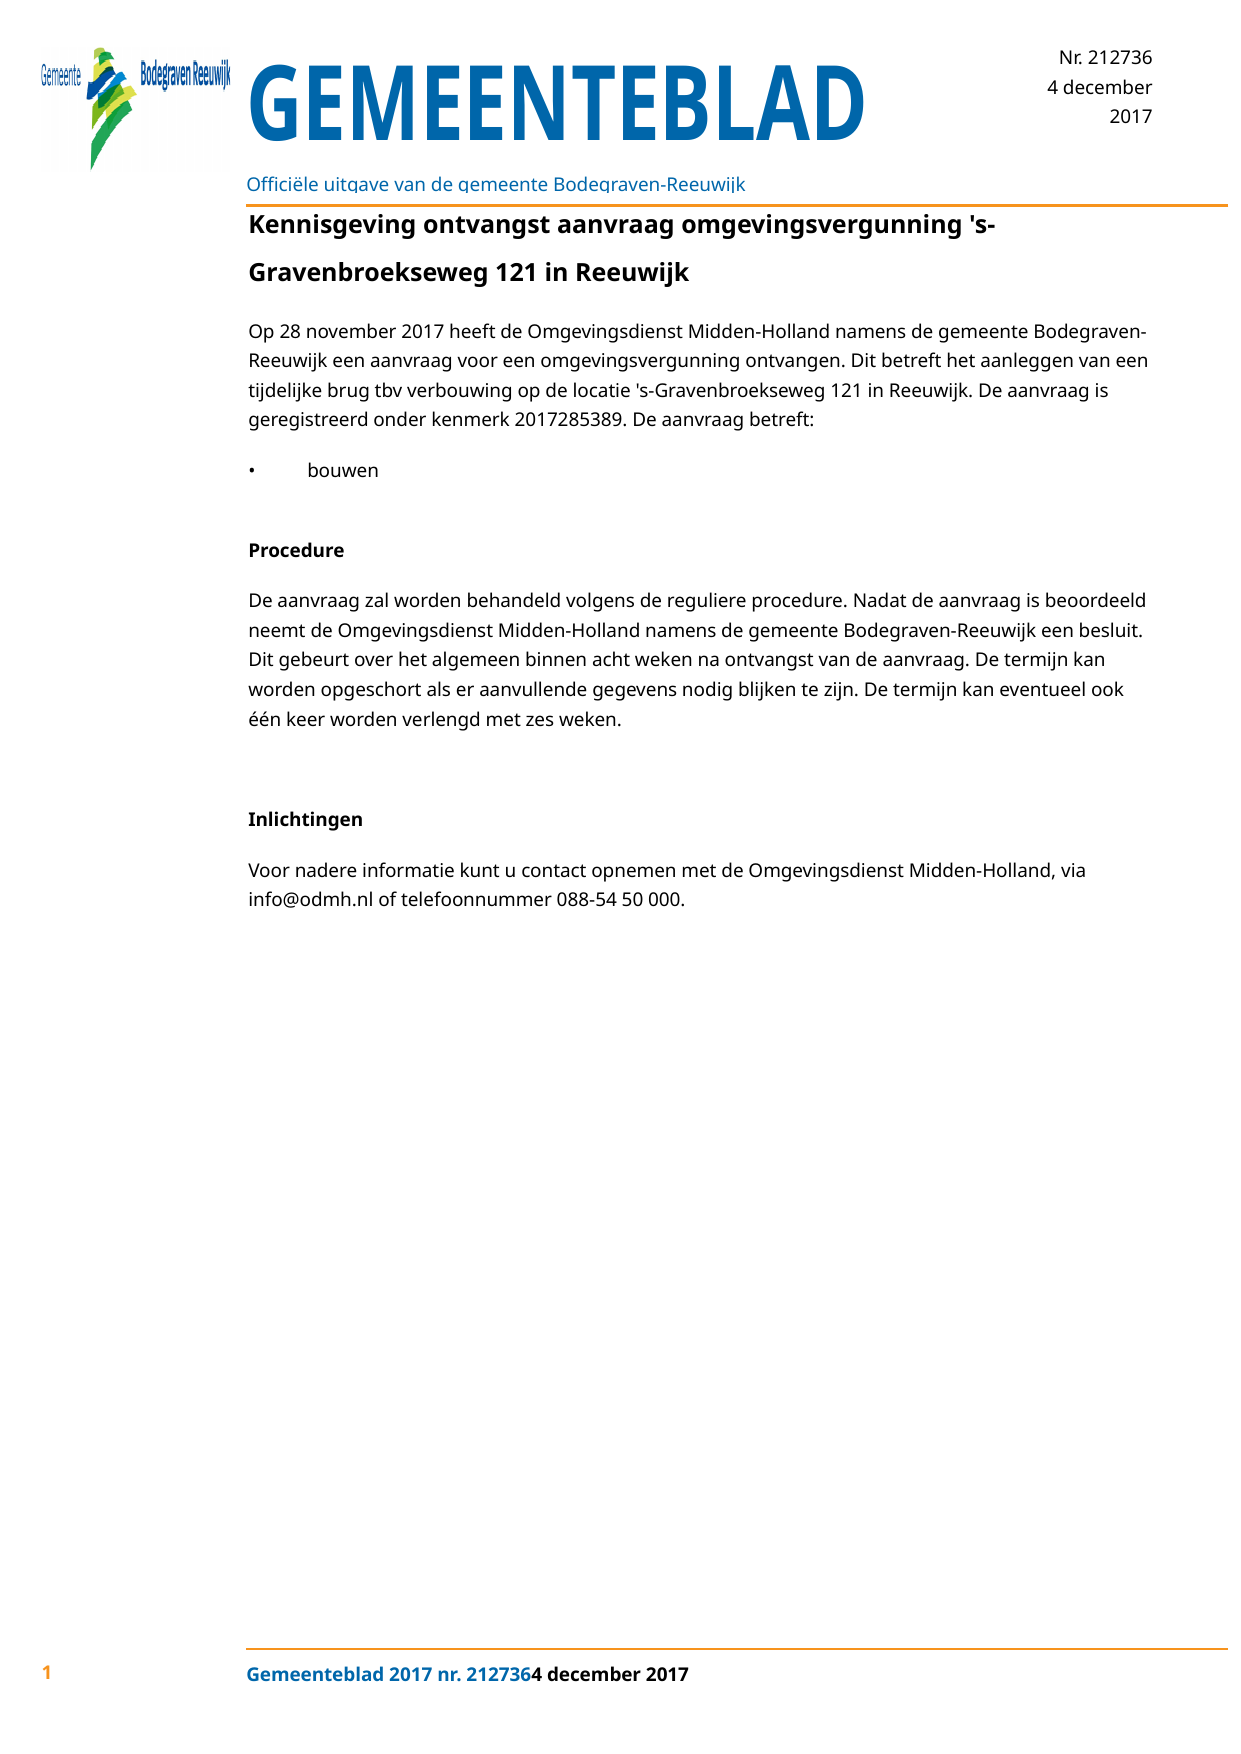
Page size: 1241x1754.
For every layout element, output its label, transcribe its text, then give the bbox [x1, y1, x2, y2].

text De aanvraag zal worden behandeld volgens de reguliere procedure. Nadat de aanvraag is beoordeeld neemt de Omgevingsdienst Midden-Holland namens de gemeente Bodegraven-Reeuwijk een besluit. Dit gebeurt over het algemeen binnen acht weken na ontvangst van de aanvraag. De termijn kan worden opgeschort als er aanvullende gegevens nodig blijken te zijn. De termijn kan eventueel ook één keer worden verlengd met zes weken. [248, 587, 1152, 732]
picture [41, 47, 231, 172]
list bouwen [248, 457, 1152, 483]
text Voor nadere informatie kunt u contact opnemen met de Omgevingsdienst Midden-Holland, via info@odmh.nl of telefoonnummer 088-54 50 000. [248, 857, 1152, 912]
text Procedure [248, 537, 1152, 563]
text Kennisgeving ontvangst aanvraag omgevingsvergunning 's-Gravenbroekseweg 121 in Reeuwijk [248, 207, 1152, 288]
text Inlichtingen [248, 807, 1152, 832]
text Op 28 november 2017 heeft de Omgevingsdienst Midden-Holland namens de gemeente Bodegraven-Reeuwijk een aanvraag voor een omgevingsvergunning ontvangen. Dit betreft het aanleggen van een tijdelijke brug tbv verbouwing op de locatie 's-Gravenbroekseweg 121 in Reeuwijk. De aanvraag is geregistreerd onder kenmerk 2017285389. De aanvraag betreft: [248, 318, 1152, 432]
